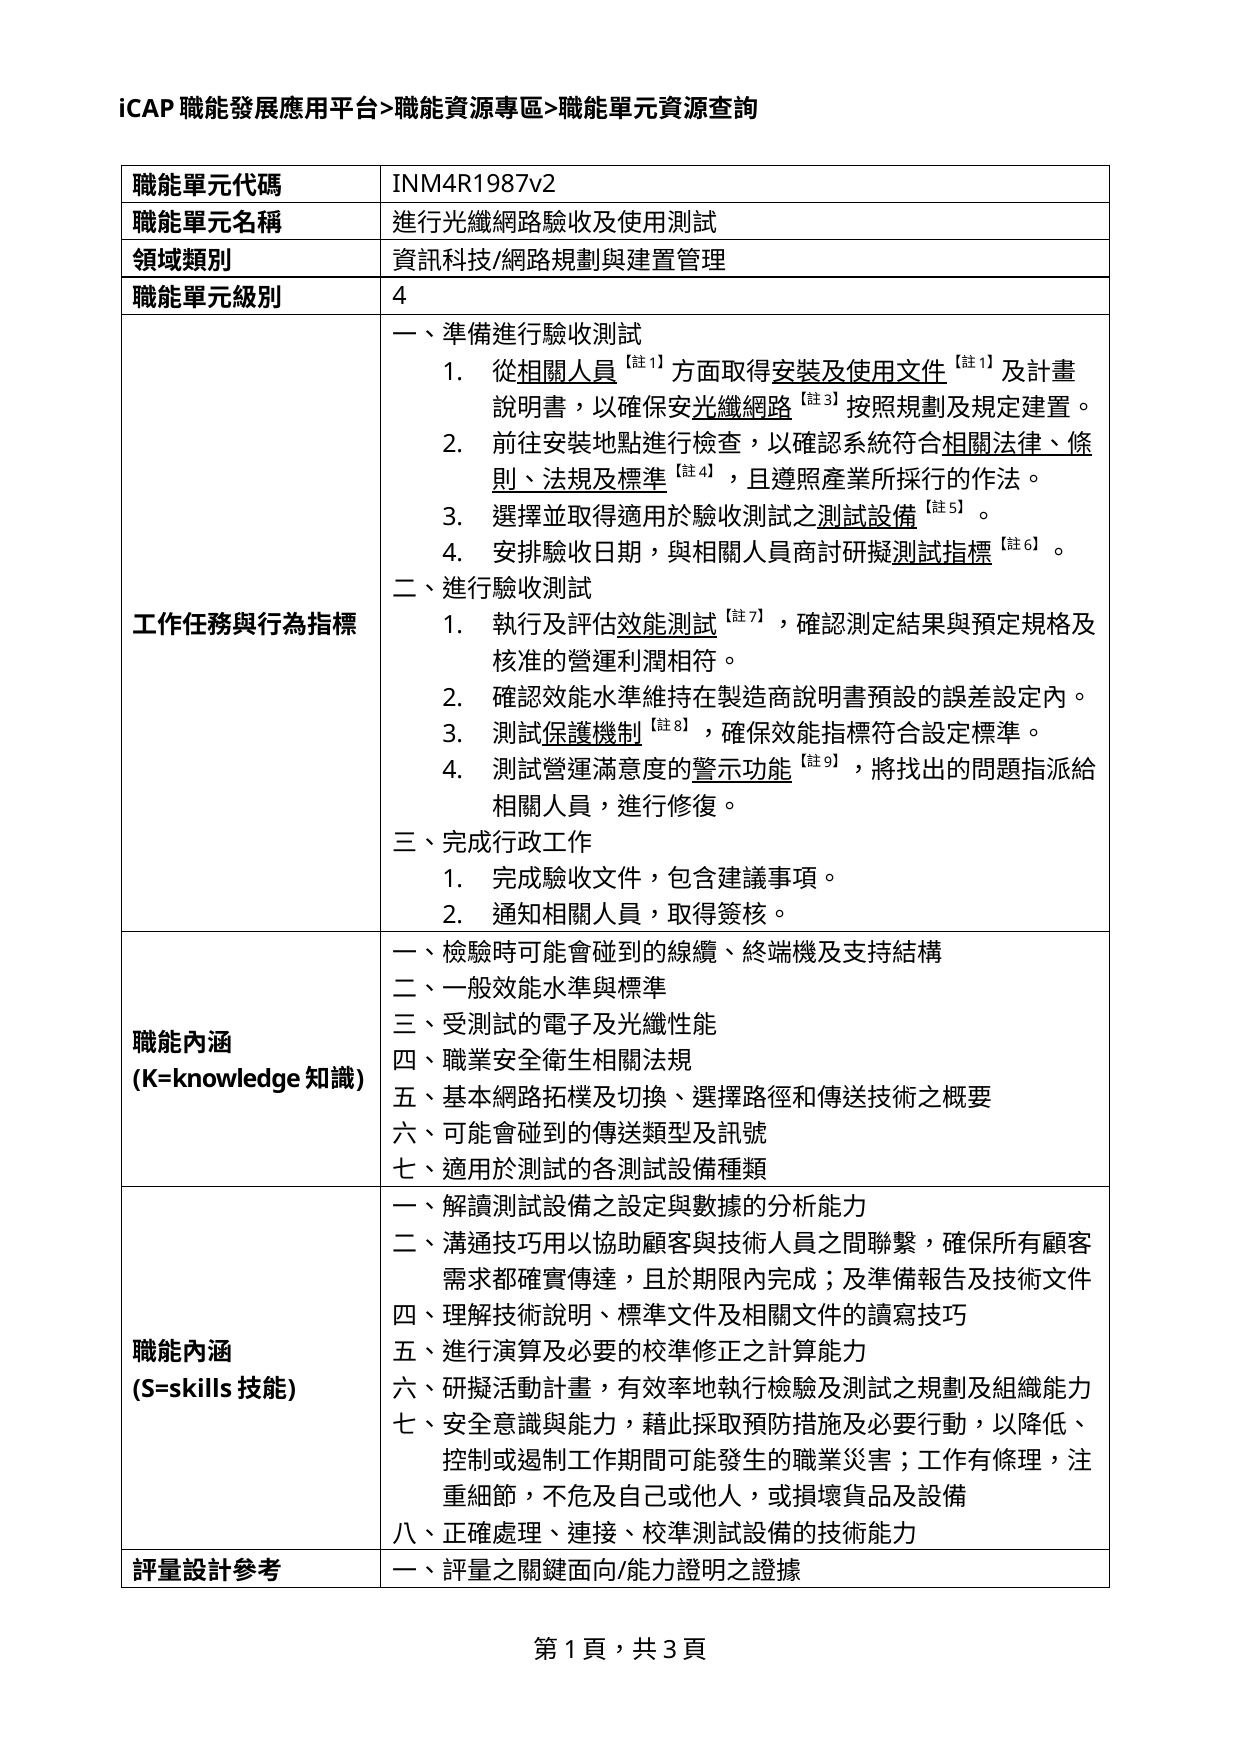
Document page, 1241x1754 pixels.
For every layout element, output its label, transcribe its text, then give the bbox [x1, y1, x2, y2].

table_header INM4R1987v2 [381, 166, 1109, 202]
table_cell 評量設計參考 [122, 1550, 380, 1587]
table_cell 領域類別 [122, 240, 380, 276]
table_cell 4 [381, 278, 1109, 314]
table_cell 檢驗時可能會碰到的線纜、終端機及支持結構 一般效能水準與標準 受測試的電子及光纖性能 職業安全衛生相關法規 基本網路拓樸及切換、選擇路徑和傳送技術之概要 可能會碰到的傳送類型及訊號 適用於測試的各測試設備種類 [381, 932, 1109, 1186]
table_cell 進行光纖網路驗收及使用測試 [381, 203, 1109, 239]
table_header 職能單元代碼 [122, 166, 380, 202]
table_cell 職能單元名稱 [122, 203, 380, 239]
table_cell 職能內涵 (S=skills技能) [122, 1187, 380, 1549]
table_cell 解讀測試設備之設定與數據的分析能力 溝通技巧用以協助顧客與技術人員之間聯繫，確保所有顧客需求都確實傳達，且於期限內完成；及準備報告及技術文件 理解技術說明、標準文件及相關文件的讀寫技巧 進行演算及必要的校準修正之計算能力 研擬活動計畫，有效率地執行檢驗及測試之規劃及組織能力 安全意識與能力，藉此採取預防措施及必要行動，以降低、控制或遏制工作期間可能發生的職業災害；工作有條理，注重細節，不危及自己或他人，或損壞貨品及設備 正確處理、連接、校準測試設備的技術能力 [381, 1187, 1109, 1549]
table_cell 工作任務與行為指標 [122, 315, 380, 931]
table_cell 評量之關鍵面向/能力證明之證據 確認網路按照安裝計畫建置。 根據特定的效能指標，進行驗收及運行測試與分析。 完成報告，包括驗收測試程序、結果及建議事項。 遵循所有職業衛生與安全標準及工作規範。 評量所需情境與特定資源 驗收測試可能進行的地點。 使用業界目前所採用的測試設備。 準備相關法律及設備文件。 評量方法 直接觀察專案受評者執行驗收過程。 口頭或書面提問，評估系統與應用程式之測試知識及檢查類型。 審核受評者所準備的系統設備驗收完工文件，包括建議事項。 [381, 1550, 1109, 1587]
table_cell 準備進行驗收測試 從相關人員【註1】方面取得安裝及使用文件【註1】及計畫說明書，以確保安光纖網路【註3】按照規劃及規定建置。 前往安裝地點進行檢查，以確認系統符合相關法律、條則、法規及標準【註4】，且遵照產業所採行的作法。 選擇並取得適用於驗收測試之測試設備【註5】。 安排驗收日期，與相關人員商討研擬測試指標【註6】。 進行驗收測試 執行及評估效能測試【註7】，確認測定結果與預定規格及核准的營運利潤相符。 確認效能水準維持在製造商說明書預設的誤差設定內。 測試保護機制【註8】，確保效能指標符合設定標準。 測試營運滿意度的警示功能【註9】，將找出的問題指派給相關人員，進行修復。 完成行政工作 完成驗收文件，包含建議事項。 通知相關人員，取得簽核。 [381, 315, 1109, 931]
table_cell 資訊科技/網路規劃與建置管理 [381, 240, 1109, 276]
table_cell 職能內涵 (K=knowledge知識) [122, 932, 380, 1186]
table_cell 職能單元級別 [122, 278, 380, 314]
